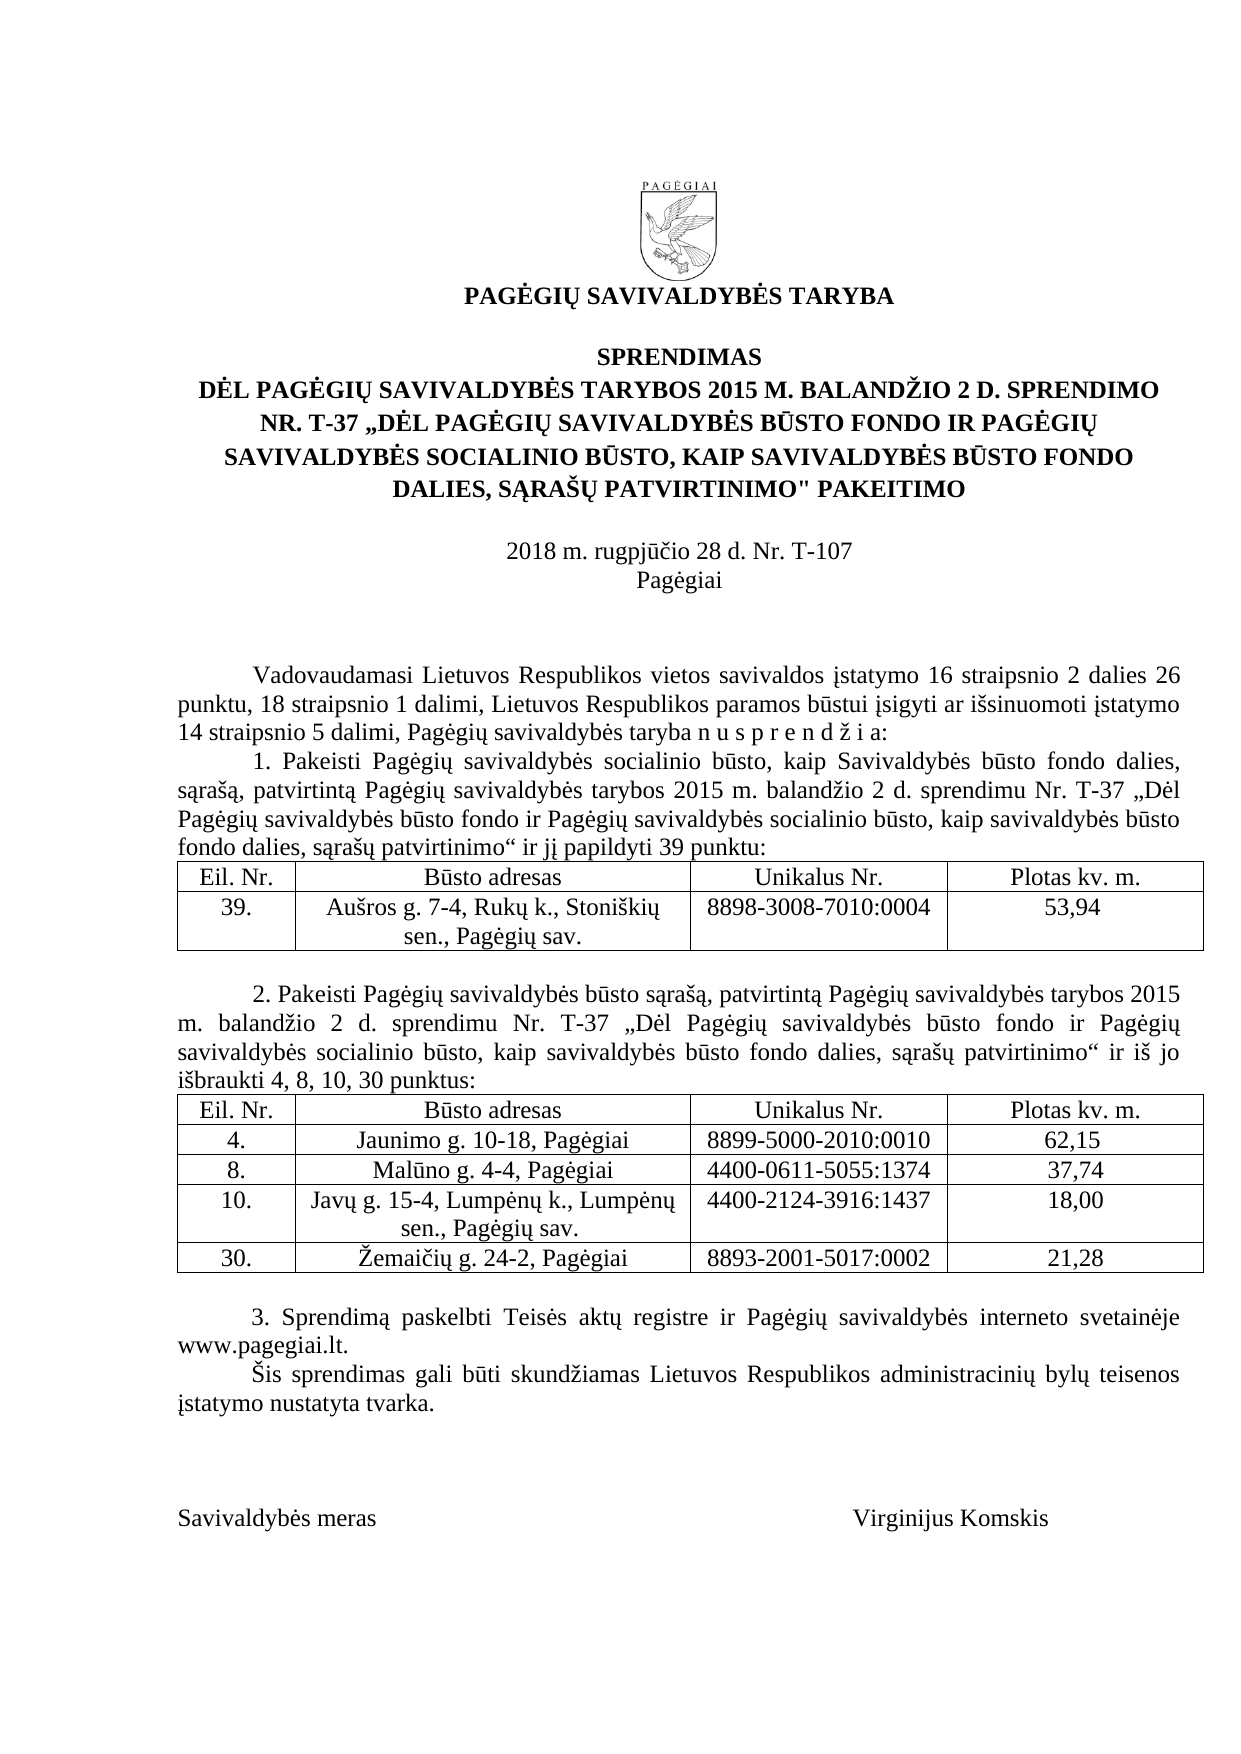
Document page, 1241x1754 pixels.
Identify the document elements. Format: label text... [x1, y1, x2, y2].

table_header Būsto adresas [296, 1095, 690, 1124]
text dėl PAGĖGIŲ SAVIVALDYBĖS TARYBOS 2015 M. BALANDŽIO 2 D. SPRENDIMO NR. T-37 „DĖL PAGĖGIŲ SAVIVALDYBĖS BŪSTO FONDO IR PAGĖGIŲ SAVIVALDYBĖS SOCIALINIO BŪSTO, KAIP SAVIVALDYBĖS BŪSTO FONDO DALIES, SĄRAŠŲ PATVIRTINIMO" pakeitimo [177, 376, 1181, 503]
text 2. Pakeisti Pagėgių savivaldybės būsto sąrašą, patvirtintą Pagėgių savivaldybės tarybos 2015 m. balandžio 2 d. sprendimu Nr. T-37 „Dėl Pagėgių savivaldybės būsto fondo ir Pagėgių savivaldybės socialinio būsto, kaip savivaldybės būsto fondo dalies, sąrašų patvirtinimo“ ir iš jo išbraukti 4, 8, 10, 30 punktus: [177, 979, 1181, 1094]
table_cell 10. [178, 1185, 295, 1242]
table_header Plotas kv. m. [948, 862, 1203, 891]
table_cell 4400-0611-5055:1374 [691, 1155, 947, 1184]
table_cell 8. [178, 1155, 295, 1184]
table_cell 30. [178, 1243, 295, 1272]
table_cell Jaunimo g. 10-18, Pagėgiai [296, 1125, 690, 1154]
table_header Unikalus Nr. [691, 862, 947, 891]
table_cell 37,74 [948, 1155, 1203, 1184]
text 3. Sprendimą paskelbti Teisės aktų registre ir Pagėgių savivaldybės interneto svetainėje www.pagegiai.lt. [177, 1302, 1181, 1359]
table_cell Javų g. 15-4, Lumpėnų k., Lumpėnų sen., Pagėgių sav. [296, 1185, 690, 1242]
text Šis sprendimas gali būti skundžiamas Lietuvos Respublikos administracinių bylų teisenos įstatymo nustatyta tvarka. [177, 1359, 1181, 1417]
table_cell 8899-5000-2010:0010 [691, 1125, 947, 1154]
text Pagėgiai [177, 565, 1181, 594]
text Vadovaudamasi Lietuvos Respublikos vietos savivaldos įstatymo 16 straipsnio 2 dalies 26 punktu, 18 straipsnio 1 dalimi, Lietuvos Respublikos paramos būstui įsigyti ar išsinuomoti įstatymo 14 straipsnio 5 dalimi, Pagėgių savivaldybės taryba n u s p r e n d ž i a: [177, 660, 1181, 746]
table_cell 18,00 [948, 1185, 1203, 1242]
table_cell 8898-3008-7010:0004 [691, 892, 947, 949]
table_cell Aušros g. 7-4, Rukų k., Stoniškių sen., Pagėgių sav. [296, 892, 690, 949]
table_header Eil. Nr. [178, 862, 295, 891]
table_header Unikalus Nr. [691, 1095, 947, 1124]
text Pagėgių savivaldybės taryba [177, 281, 1181, 309]
text 2018 m. rugpjūčio 28 d. Nr. T-107 [177, 536, 1181, 565]
table_cell 53,94 [948, 892, 1203, 949]
table_header Būsto adresas [296, 862, 690, 891]
table_cell 4400-2124-3916:1437 [691, 1185, 947, 1242]
text 1. Pakeisti Pagėgių savivaldybės socialinio būsto, kaip Savivaldybės būsto fondo dalies, sąrašą, patvirtintą Pagėgių savivaldybės tarybos 2015 m. balandžio 2 d. sprendimu Nr. T-37 „Dėl Pagėgių savivaldybės būsto fondo ir Pagėgių savivaldybės socialinio būsto, kaip savivaldybės būsto fondo dalies, sąrašų patvirtinimo“ ir jį papildyti 39 punktu: [177, 746, 1181, 861]
table_cell 21,28 [948, 1243, 1203, 1272]
text Savivaldybės meras Virginijus Komskis [177, 1503, 1181, 1532]
table_header Eil. Nr. [178, 1095, 295, 1124]
table_cell 62,15 [948, 1125, 1203, 1154]
table_cell 8893-2001-5017:0002 [691, 1243, 947, 1272]
table_header Plotas kv. m. [948, 1095, 1203, 1124]
table_cell 4. [178, 1125, 295, 1154]
table_cell 39. [178, 892, 295, 949]
table_cell Žemaičių g. 24-2, Pagėgiai [296, 1243, 690, 1272]
text sprendimas [177, 342, 1181, 371]
table_cell Malūno g. 4-4, Pagėgiai [296, 1155, 690, 1184]
